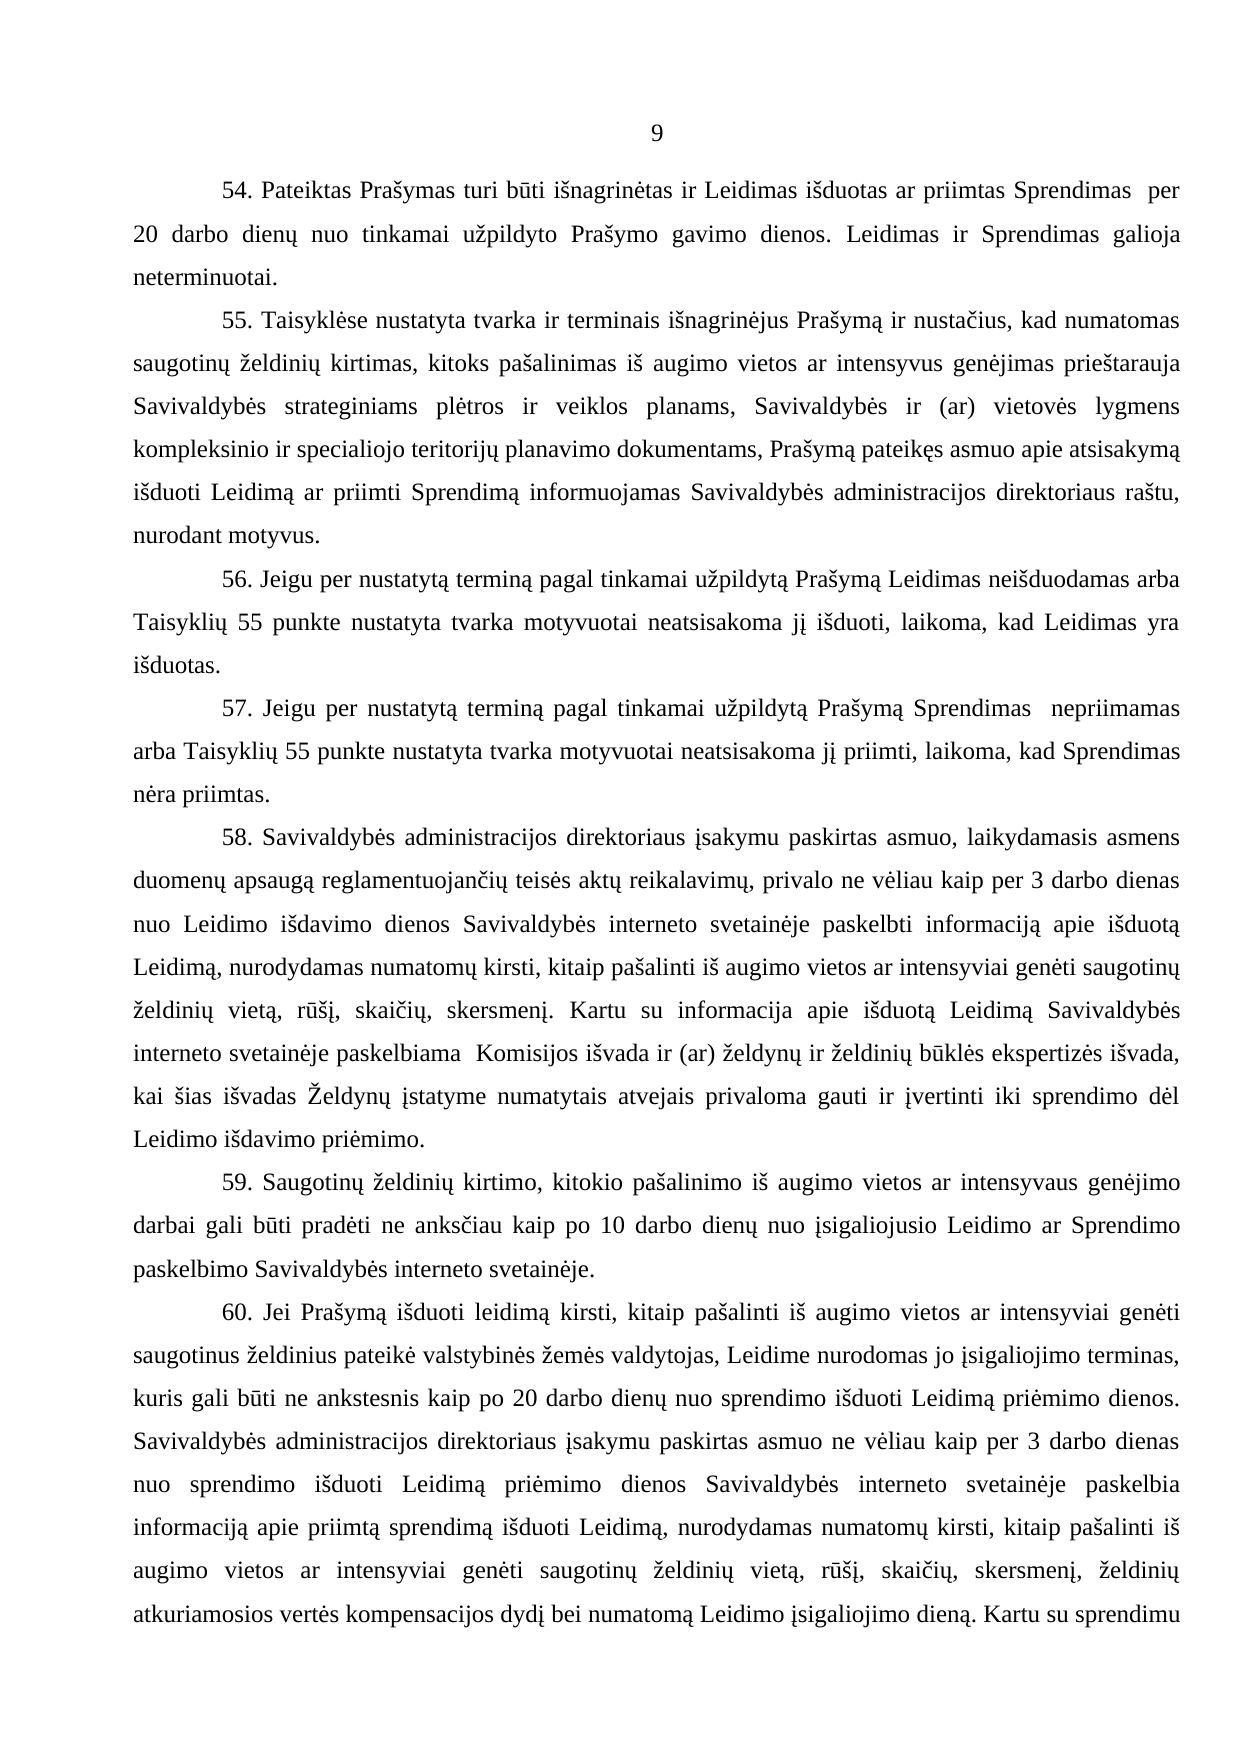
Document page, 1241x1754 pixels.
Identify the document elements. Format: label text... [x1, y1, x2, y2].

text 54. Pateiktas Prašymas turi būti išnagrinėtas ir Leidimas išduotas ar priimtas Sprendimas per 20 darbo dienų nuo tinkamai užpildyto Prašymo gavimo dienos. Leidimas ir Sprendimas galioja neterminuotai. [133, 176, 1181, 291]
text 59. Saugotinų želdinių kirtimo, kitokio pašalinimo iš augimo vietos ar intensyvaus genėjimo darbai gali būti pradėti ne anksčiau kaip po 10 darbo dienų nuo įsigaliojusio Leidimo ar Sprendimo paskelbimo Savivaldybės interneto svetainėje. [133, 1167, 1181, 1282]
text 55. Taisyklėse nustatyta tvarka ir terminais išnagrinėjus Prašymą ir nustačius, kad numatomas saugotinų želdinių kirtimas, kitoks pašalinimas iš augimo vietos ar intensyvus genėjimas prieštarauja Savivaldybės strateginiams plėtros ir veiklos planams, Savivaldybės ir (ar) vietovės lygmens kompleksinio ir specialiojo teritorijų planavimo dokumentams, Prašymą pateikęs asmuo apie atsisakymą išduoti Leidimą ar priimti Sprendimą informuojamas Savivaldybės administracijos direktoriaus raštu, nurodant motyvus. [133, 305, 1181, 549]
text 60. Jei Prašymą išduoti leidimą kirsti, kitaip pašalinti iš augimo vietos ar intensyviai genėti saugotinus želdinius pateikė valstybinės žemės valdytojas, Leidime nurodomas jo įsigaliojimo terminas, kuris gali būti ne ankstesnis kaip po 20 darbo dienų nuo sprendimo išduoti Leidimą priėmimo dienos. Savivaldybės administracijos direktoriaus įsakymu paskirtas asmuo ne vėliau kaip per 3 darbo dienas nuo sprendimo išduoti Leidimą priėmimo dienos Savivaldybės interneto svetainėje paskelbia informaciją apie priimtą sprendimą išduoti Leidimą, nurodydamas numatomų kirsti, kitaip pašalinti iš augimo vietos ar intensyviai genėti saugotinų želdinių vietą, rūšį, skaičių, skersmenį, želdinių atkuriamosios vertės kompensacijos dydį bei numatomą Leidimo įsigaliojimo dieną. Kartu su sprendimu [133, 1297, 1181, 1627]
text 57. Jeigu per nustatytą terminą pagal tinkamai užpildytą Prašymą Sprendimas nepriimamas arba Taisyklių 55 punkte nustatyta tvarka motyvuotai neatsisakoma jį priimti, laikoma, kad Sprendimas nėra priimtas. [133, 693, 1181, 808]
text 56. Jeigu per nustatytą terminą pagal tinkamai užpildytą Prašymą Leidimas neišduodamas arba Taisyklių 55 punkte nustatyta tvarka motyvuotai neatsisakoma jį išduoti, laikoma, kad Leidimas yra išduotas. [133, 564, 1181, 679]
text 58. Savivaldybės administracijos direktoriaus įsakymu paskirtas asmuo, laikydamasis asmens duomenų apsaugą reglamentuojančių teisės aktų reikalavimų, privalo ne vėliau kaip per 3 darbo dienas nuo Leidimo išdavimo dienos Savivaldybės interneto svetainėje paskelbti informaciją apie išduotą Leidimą, nurodydamas numatomų kirsti, kitaip pašalinti iš augimo vietos ar intensyviai genėti saugotinų želdinių vietą, rūšį, skaičių, skersmenį. Kartu su informacija apie išduotą Leidimą Savivaldybės interneto svetainėje paskelbiama Komisijos išvada ir (ar) želdynų ir želdinių būklės ekspertizės išvada, kai šias išvadas Želdynų įstatyme numatytais atvejais privaloma gauti ir įvertinti iki sprendimo dėl Leidimo išdavimo priėmimo. [133, 822, 1181, 1153]
